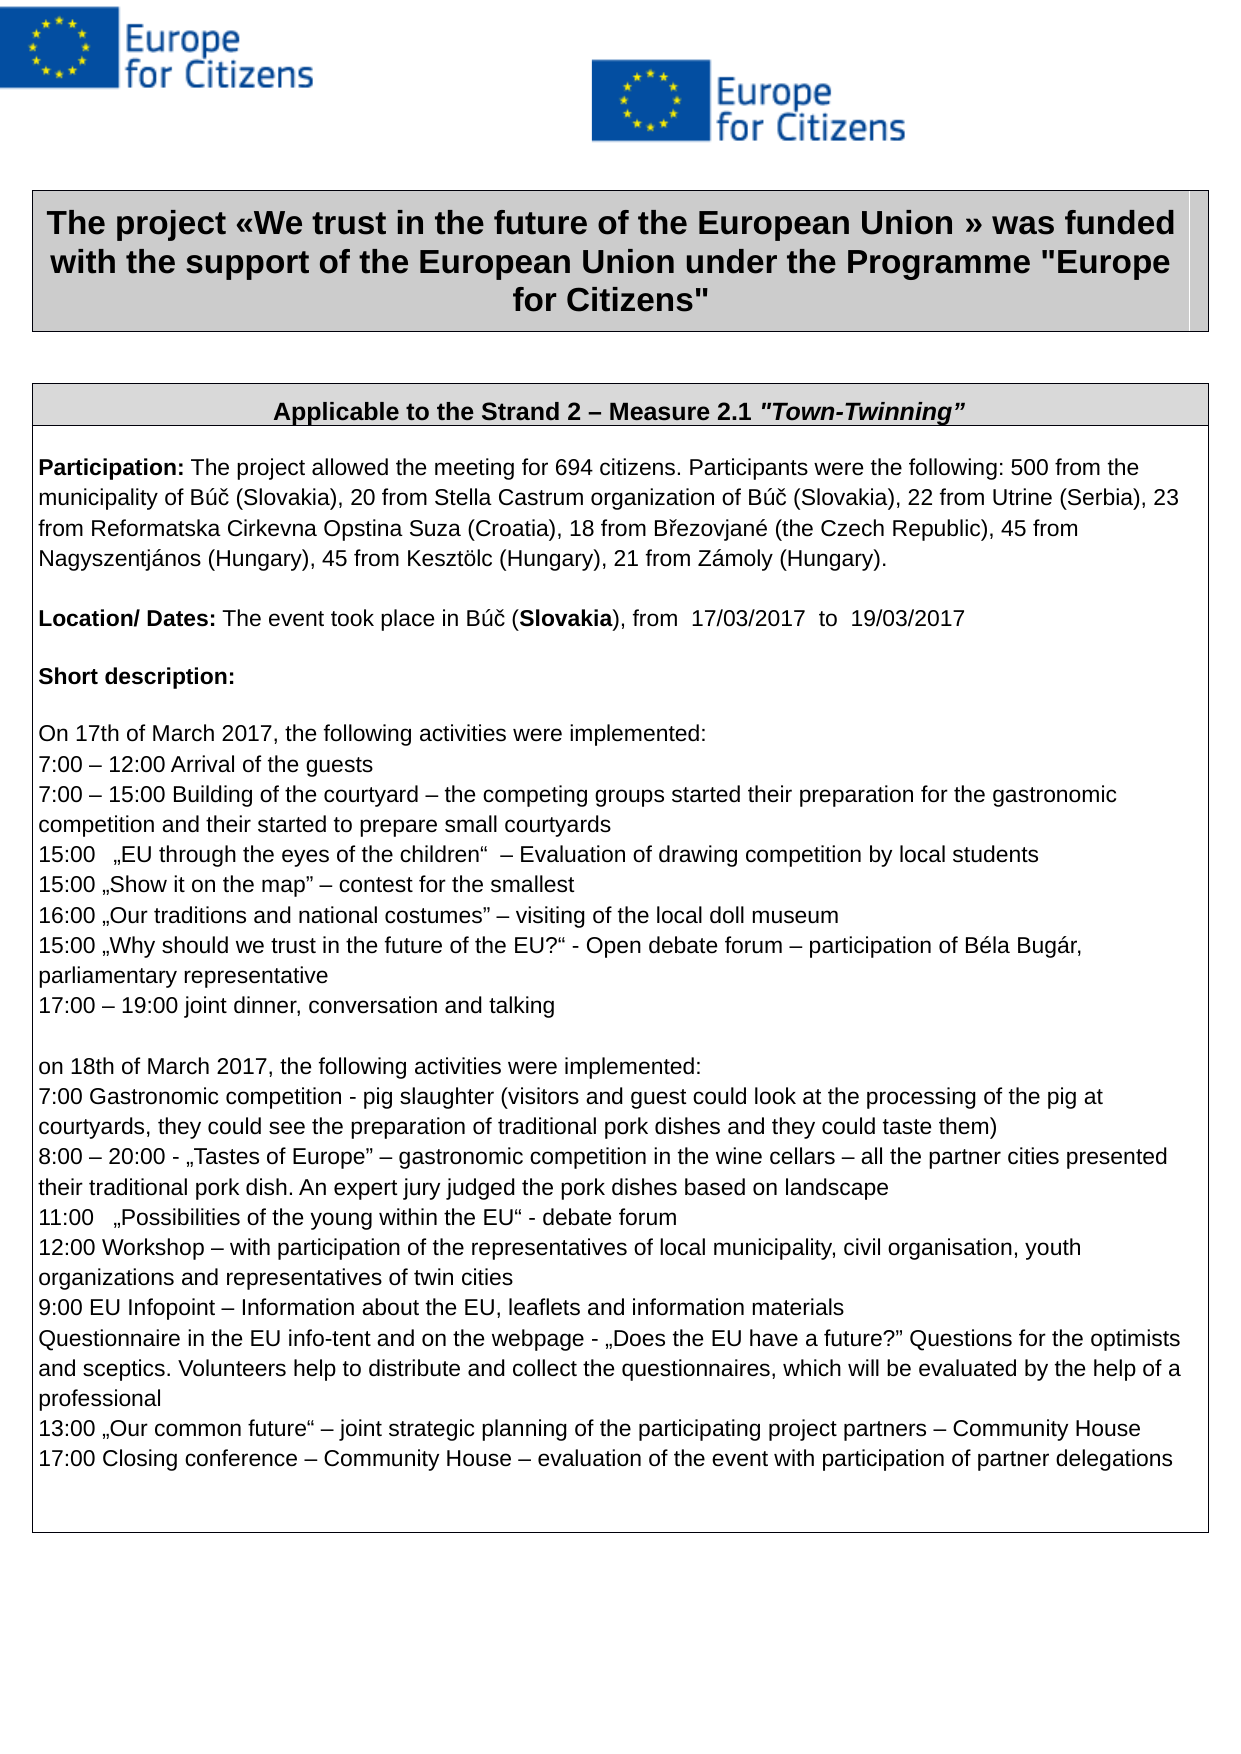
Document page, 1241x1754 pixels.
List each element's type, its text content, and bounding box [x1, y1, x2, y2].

table_cell The project «We trust in the future of the European Union » was funded with the support of the European Union under the Programme "Europe for Citizens" [33, 191, 1189, 331]
table_header [1190, 44, 1208, 190]
table_header [32, 44, 1189, 190]
table_cell [32, 332, 1208, 383]
table_cell Applicable to the Strand 2 – Measure 2.1 "Town-Twinning” [33, 384, 1208, 425]
picture [0, 0, 338, 99]
table_cell [1190, 191, 1208, 331]
table_cell Participation: The project allowed the meeting for 694 citizens. Participants were the following: 500 from the municipality of Búč (Slovakia), 20 from Stella Castrum organization of Búč (Slovakia), 22 from Utrine (Serbia), 23 from Reformatska Cirkevna Opstina Suza (Croatia), 18 from Březovjané (the Czech Republic), 45 from Nagyszentjános (Hungary), 45 from Kesztölc (Hungary), 21 from Zámoly (Hungary). Location/ Dates: The event took place in Búč (Slovakia), from 17/03/2017 to 19/03/2017 Short description: On 17th of March 2017, the following activities were implemented: 7:00 – 12:00 Arrival of the guests 7:00 – 15:00 Building of the courtyard – the competing groups started their preparation for the gastronomic competition and their started to prepare small courtyards 15:00 „EU through the eyes of the children“ – Evaluation of drawing competition by local students 15:00 „Show it on the map” – contest for the smallest 16:00 „Our traditions and national costumes” – visiting of the local doll museum 15:00 „Why should we trust in the future of the EU?“ - Open debate forum – participation of Béla Bugár, parliamentary representative 17:00 – 19:00 joint dinner, conversation and talking on 18th of March 2017, the following activities were implemented: 7:00 Gastronomic competition - pig slaughter (visitors and guest could look at the processing of the pig at courtyards, they could see the preparation of traditional pork dishes and they could taste them) 8:00 – 20:00 - „Tastes of Europe” – gastronomic competition in the wine cellars – all the partner cities presented their traditional pork dish. An expert jury judged the pork dishes based on landscape 11:00 „Possibilities of the young within the EU“ - debate forum 12:00 Workshop – with participation of the representatives of local municipality, civil organisation, youth organizations and representatives of twin cities 9:00 EU Infopoint – Information about the EU, leaflets and information materials Questionnaire in the EU info-tent and on the webpage - „Does the EU have a future?” Questions for the optimists and sceptics. Volunteers help to distribute and collect the questionnaires, which will be evaluated by the help of a professional 13:00 „Our common future“ – joint strategic planning of the participating project partners – Community House 17:00 Closing conference – Community House – evaluation of the event with participation of partner delegations [33, 426, 1208, 1532]
picture [591, 52, 930, 152]
